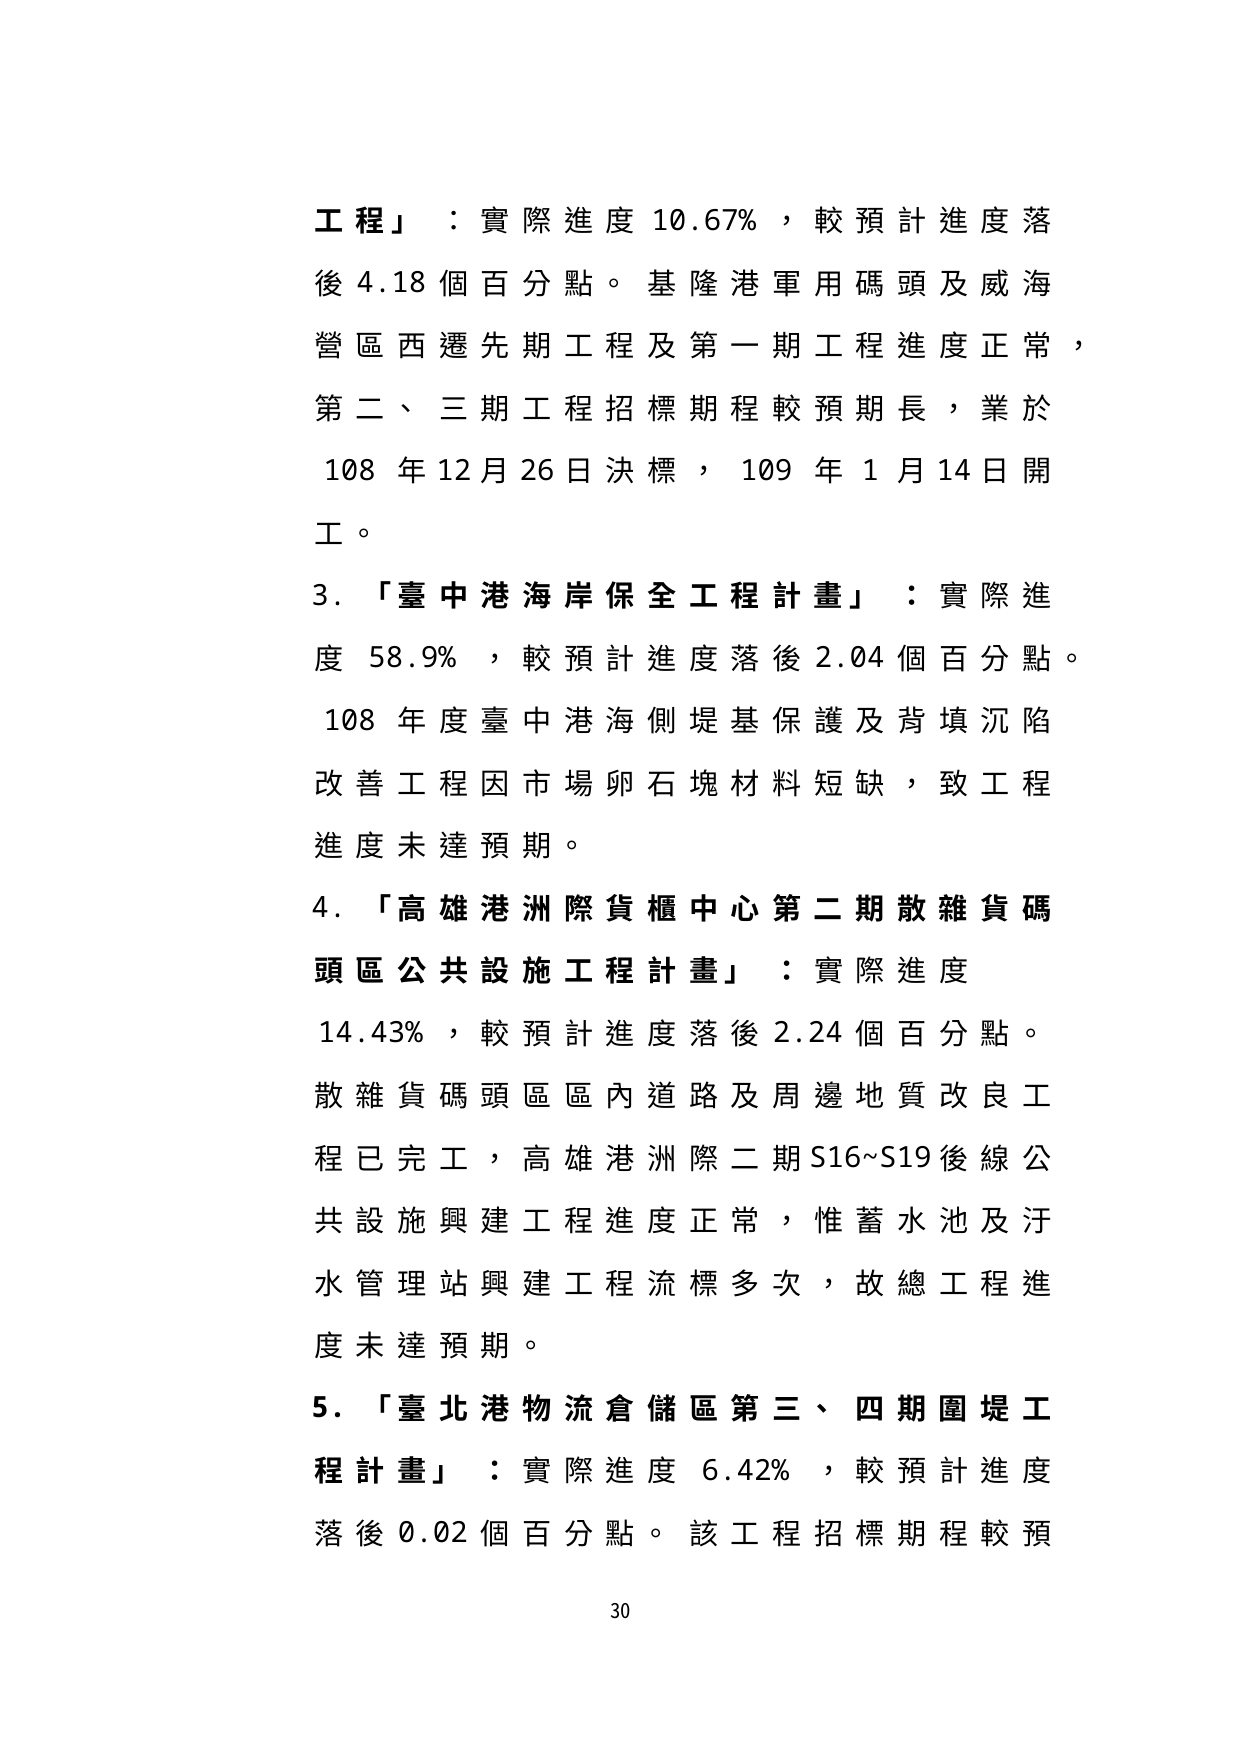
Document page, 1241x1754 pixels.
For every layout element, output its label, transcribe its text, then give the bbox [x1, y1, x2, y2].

text 2.「基隆港軍用碼頭遷建及後線設施整建工程」：實際進度10.67%，較預計進度落後4.18個百分點。基隆港軍用碼頭及威海營區西遷先期工程及第一期工程進度正常，第二、三期工程招標期程較預期長，業於108年12月26日決標，109年1月14日開工。 [271, 177, 1058, 552]
text 3.「臺中港海岸保全工程計畫」：實際進度58.9%，較預計進度落後2.04個百分點。108年度臺中港海側堤基保護及背填沉陷改善工程因市場卵石塊材料短缺，致工程進度未達預期。 [271, 552, 1058, 865]
text 4.「高雄港洲際貨櫃中心第二期散雜貨碼頭區公共設施工程計畫」：實際進度14.43%，較預計進度落後2.24個百分點。散雜貨碼頭區區內道路及周邊地質改良工程已完工，高雄港洲際二期S16~S19後線公共設施興建工程進度正常，惟蓄水池及汙水管理站興建工程流標多次，故總工程進度未達預期。 [271, 865, 1058, 1365]
text 5.「臺北港物流倉儲區第三、四期圍堤工程計畫」：實際進度6.42%，較預計進度落後0.02個百分點。該工程招標期程較預 [271, 1365, 1058, 1552]
